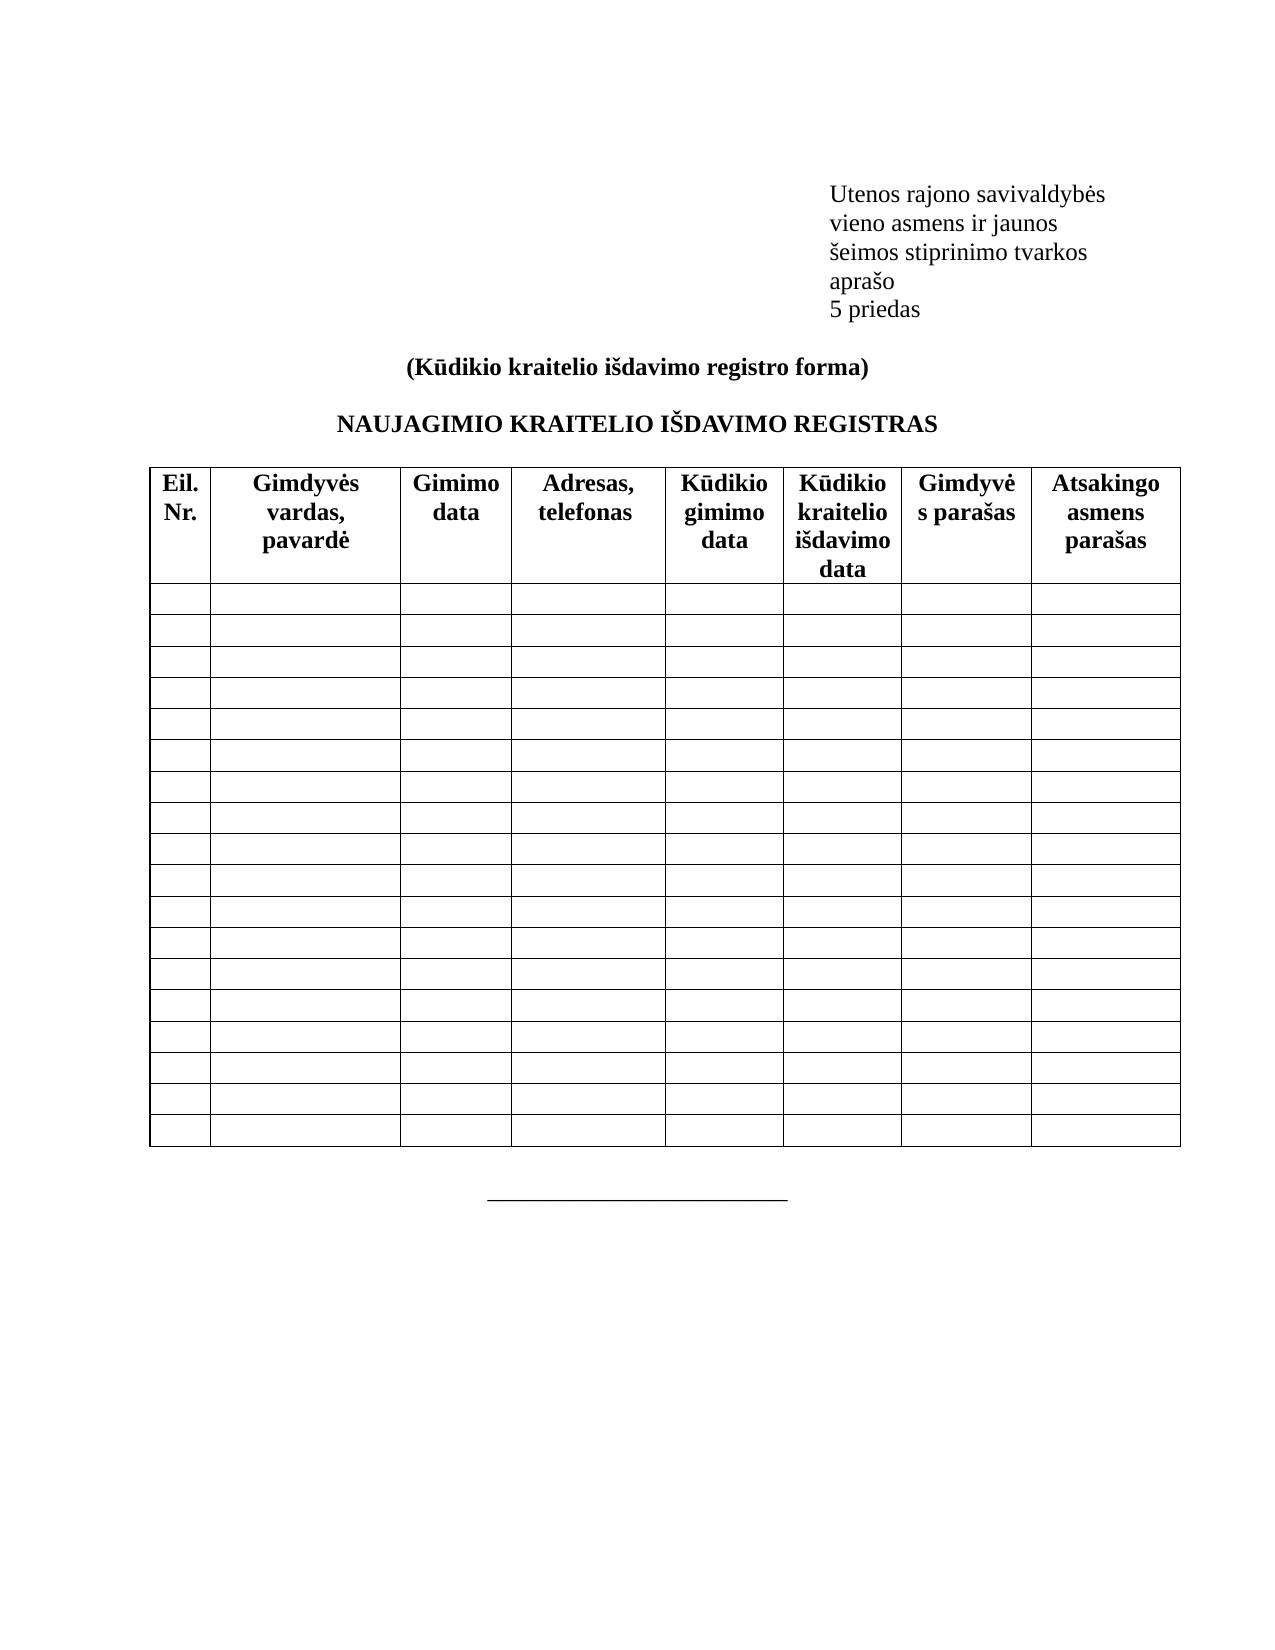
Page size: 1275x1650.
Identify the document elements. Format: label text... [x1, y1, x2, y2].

table_cell [151, 803, 210, 833]
table_cell [512, 1084, 665, 1114]
table_cell [902, 959, 1031, 989]
table_cell [902, 803, 1031, 833]
table_cell [211, 897, 400, 927]
table_cell [902, 928, 1031, 958]
table_cell [784, 1053, 901, 1083]
table_cell [666, 1022, 783, 1052]
table_cell [1032, 834, 1180, 864]
table_cell [401, 865, 511, 896]
table_cell [784, 897, 901, 927]
table_cell [666, 990, 783, 1021]
table_cell [151, 1053, 210, 1083]
table_cell [151, 928, 210, 958]
table_cell [512, 709, 665, 739]
table_header Eil. Nr. [151, 468, 210, 583]
table_cell [211, 1022, 400, 1052]
table_cell [512, 990, 665, 1021]
table_cell [902, 584, 1031, 614]
table_cell [1032, 928, 1180, 958]
table_cell [401, 678, 511, 708]
table_header Gimdyvės parašas [902, 468, 1031, 583]
table_cell [1032, 1053, 1180, 1083]
table_cell [902, 772, 1031, 802]
table_cell [401, 1115, 511, 1146]
table_header Gimimo data [401, 468, 511, 583]
text 5 priedas [829, 294, 1125, 323]
table_cell [902, 740, 1031, 771]
table_cell [401, 1053, 511, 1083]
table_cell [902, 615, 1031, 646]
table_cell [512, 897, 665, 927]
table_cell [784, 990, 901, 1021]
table_cell [151, 740, 210, 771]
table_header Atsakingo asmens parašas [1032, 468, 1180, 583]
text vieno asmens ir jaunos šeimos stiprinimo tvarkos aprašo [829, 208, 1125, 294]
table_cell [784, 678, 901, 708]
table_cell [151, 772, 210, 802]
table_cell [1032, 1115, 1180, 1146]
table_cell [211, 584, 400, 614]
table_cell [512, 772, 665, 802]
table_cell [784, 834, 901, 864]
table_cell [401, 1084, 511, 1114]
table_cell [401, 647, 511, 677]
table_cell [211, 709, 400, 739]
table_cell [784, 709, 901, 739]
table_cell [784, 615, 901, 646]
table_cell [902, 897, 1031, 927]
table_cell [902, 678, 1031, 708]
table_cell [401, 928, 511, 958]
table_cell [211, 740, 400, 771]
table_cell [902, 709, 1031, 739]
table_cell [666, 897, 783, 927]
table_cell [512, 740, 665, 771]
table_cell [666, 740, 783, 771]
table_cell [1032, 709, 1180, 739]
table_cell [151, 897, 210, 927]
table_cell [784, 647, 901, 677]
text (Kūdikio kraitelio išdavimo registro forma) [150, 352, 1125, 381]
table_cell [784, 584, 901, 614]
table_cell [401, 615, 511, 646]
table_cell [512, 678, 665, 708]
table_cell [666, 1115, 783, 1146]
text ________________________ [150, 1175, 1125, 1204]
table_cell [151, 647, 210, 677]
table_cell [151, 709, 210, 739]
table_cell [512, 1115, 665, 1146]
table_cell [512, 834, 665, 864]
table_cell [1032, 615, 1180, 646]
table_cell [1032, 1022, 1180, 1052]
table_cell [666, 709, 783, 739]
table_cell [512, 584, 665, 614]
table_cell [1032, 647, 1180, 677]
table_cell [1032, 678, 1180, 708]
table_cell [666, 803, 783, 833]
table_cell [1032, 740, 1180, 771]
text Utenos rajono savivaldybės [829, 179, 1125, 208]
table_cell [784, 1115, 901, 1146]
table_cell [784, 928, 901, 958]
table_cell [151, 1115, 210, 1146]
table_cell [1032, 584, 1180, 614]
table_cell [784, 865, 901, 896]
table_cell [1032, 1084, 1180, 1114]
table_cell [1032, 803, 1180, 833]
table_cell [666, 928, 783, 958]
table_cell [512, 928, 665, 958]
table_cell [151, 834, 210, 864]
table_cell [401, 834, 511, 864]
table_cell [401, 709, 511, 739]
table_header Kūdikio gimimo data [666, 468, 783, 583]
table_cell [401, 1022, 511, 1052]
table_cell [1032, 865, 1180, 896]
table_cell [401, 740, 511, 771]
table_cell [666, 865, 783, 896]
table_cell [401, 897, 511, 927]
table_cell [784, 740, 901, 771]
table_cell [211, 772, 400, 802]
table_cell [151, 678, 210, 708]
table_cell [784, 959, 901, 989]
table_cell [211, 1084, 400, 1114]
table_cell [151, 990, 210, 1021]
table_cell [211, 928, 400, 958]
table_cell [902, 1084, 1031, 1114]
text NAUJAGIMIO KRAITELIO IŠDAVIMO REGISTRAS [150, 409, 1125, 438]
table_cell [666, 772, 783, 802]
table_cell [211, 647, 400, 677]
table_cell [151, 1084, 210, 1114]
table_cell [211, 959, 400, 989]
table_cell [902, 1053, 1031, 1083]
table_cell [902, 834, 1031, 864]
table_cell [1032, 959, 1180, 989]
table_cell [666, 647, 783, 677]
table_cell [666, 834, 783, 864]
table_cell [211, 615, 400, 646]
table_cell [512, 647, 665, 677]
table_cell [902, 647, 1031, 677]
table_cell [902, 990, 1031, 1021]
table_cell [666, 615, 783, 646]
table_cell [401, 584, 511, 614]
table_cell [1032, 990, 1180, 1021]
table_cell [784, 1022, 901, 1052]
table_cell [512, 1022, 665, 1052]
table_cell [151, 584, 210, 614]
table_cell [512, 615, 665, 646]
table_cell [902, 865, 1031, 896]
table_cell [1032, 897, 1180, 927]
table_cell [211, 990, 400, 1021]
table_cell [151, 959, 210, 989]
table_cell [151, 865, 210, 896]
table_header Kūdikio kraitelio išdavimo data [784, 468, 901, 583]
table_cell [512, 959, 665, 989]
table_cell [784, 803, 901, 833]
table_cell [512, 803, 665, 833]
table_cell [401, 772, 511, 802]
table_cell [666, 1053, 783, 1083]
table_cell [151, 1022, 210, 1052]
table_cell [401, 990, 511, 1021]
table_cell [151, 615, 210, 646]
table_cell [211, 1053, 400, 1083]
table_cell [211, 678, 400, 708]
table_header Gimdyvės vardas, pavardė [211, 468, 400, 583]
table_cell [1032, 772, 1180, 802]
table_cell [666, 959, 783, 989]
table_cell [784, 1084, 901, 1114]
table_cell [211, 1115, 400, 1146]
table_cell [902, 1115, 1031, 1146]
table_cell [666, 584, 783, 614]
table_cell [512, 1053, 665, 1083]
table_cell [512, 865, 665, 896]
table_cell [211, 834, 400, 864]
table_cell [902, 1022, 1031, 1052]
table_header Adresas, telefonas [512, 468, 665, 583]
table_cell [666, 678, 783, 708]
table_cell [211, 803, 400, 833]
table_cell [401, 803, 511, 833]
table_cell [401, 959, 511, 989]
table_cell [784, 772, 901, 802]
table_cell [211, 865, 400, 896]
table_cell [666, 1084, 783, 1114]
